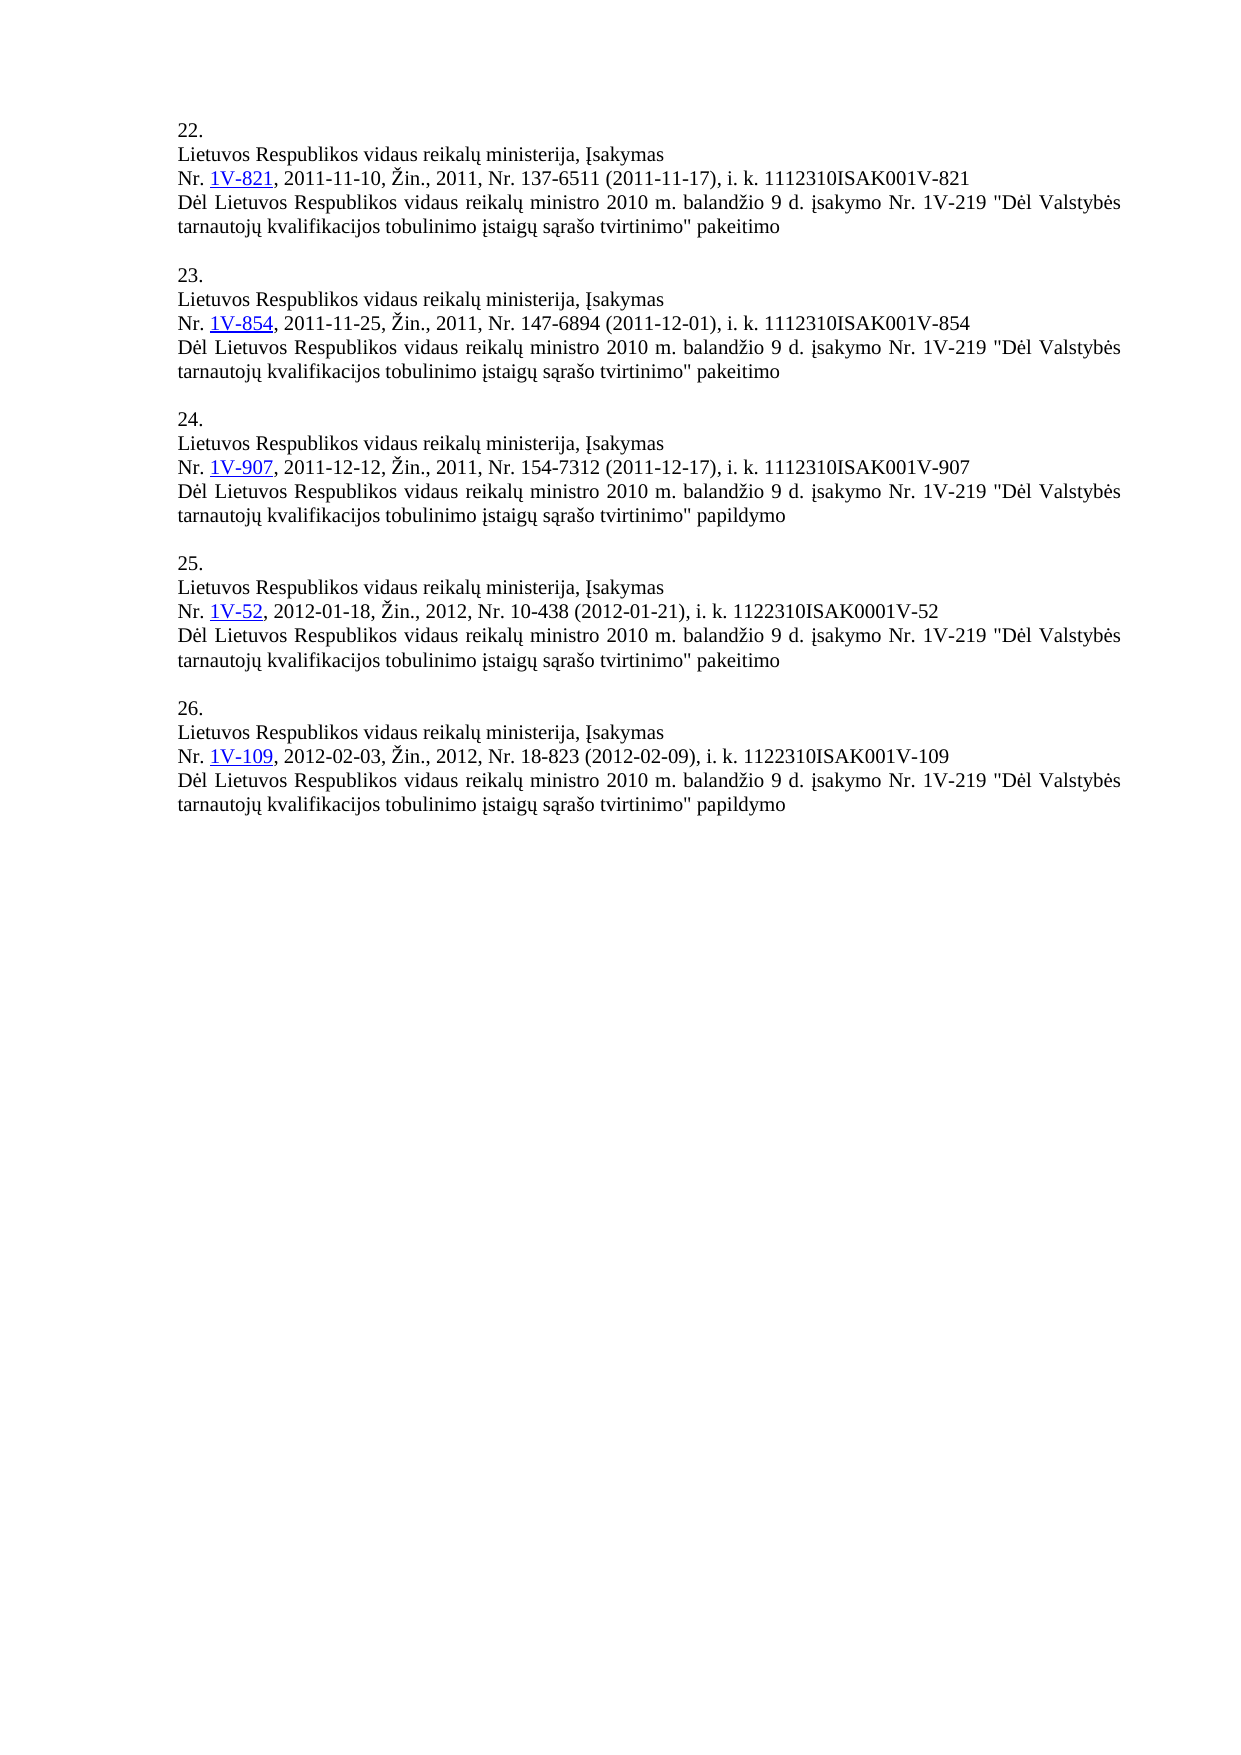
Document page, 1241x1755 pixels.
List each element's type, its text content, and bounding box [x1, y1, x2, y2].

text Nr. 1V-907, 2011-12-12, Žin., 2011, Nr. 154-7312 (2011-12-17), i. k. 1112310ISAK001V-907 [177, 455, 1122, 479]
text Nr. 1V-854, 2011-11-25, Žin., 2011, Nr. 147-6894 (2011-12-01), i. k. 1112310ISAK001V-854 [177, 311, 1122, 335]
text Lietuvos Respublikos vidaus reikalų ministerija, Įsakymas [177, 431, 1122, 455]
text 26. [177, 696, 1122, 720]
text Nr. 1V-52, 2012-01-18, Žin., 2012, Nr. 10-438 (2012-01-21), i. k. 1122310ISAK0001V-52 [177, 599, 1122, 623]
text 23. [177, 262, 1122, 287]
text Nr. 1V-821, 2011-11-10, Žin., 2011, Nr. 137-6511 (2011-11-17), i. k. 1112310ISAK001V-821 [177, 166, 1122, 190]
text Nr. 1V-109, 2012-02-03, Žin., 2012, Nr. 18-823 (2012-02-09), i. k. 1122310ISAK001V-109 [177, 744, 1122, 768]
text Dėl Lietuvos Respublikos vidaus reikalų ministro 2010 m. balandžio 9 d. įsakymo Nr. 1V-219 "Dėl Valstybės tarnautojų kvalifikacijos tobulinimo įstaigų sąrašo tvirtinimo" pakeitimo [177, 623, 1122, 672]
text 25. [177, 551, 1122, 575]
text Lietuvos Respublikos vidaus reikalų ministerija, Įsakymas [177, 142, 1122, 166]
text Lietuvos Respublikos vidaus reikalų ministerija, Įsakymas [177, 287, 1122, 311]
text Dėl Lietuvos Respublikos vidaus reikalų ministro 2010 m. balandžio 9 d. įsakymo Nr. 1V-219 "Dėl Valstybės tarnautojų kvalifikacijos tobulinimo įstaigų sąrašo tvirtinimo" pakeitimo [177, 335, 1122, 383]
text Lietuvos Respublikos vidaus reikalų ministerija, Įsakymas [177, 720, 1122, 744]
text Dėl Lietuvos Respublikos vidaus reikalų ministro 2010 m. balandžio 9 d. įsakymo Nr. 1V-219 "Dėl Valstybės tarnautojų kvalifikacijos tobulinimo įstaigų sąrašo tvirtinimo" papildymo [177, 479, 1122, 527]
text Dėl Lietuvos Respublikos vidaus reikalų ministro 2010 m. balandžio 9 d. įsakymo Nr. 1V-219 "Dėl Valstybės tarnautojų kvalifikacijos tobulinimo įstaigų sąrašo tvirtinimo" papildymo [177, 768, 1122, 816]
text Lietuvos Respublikos vidaus reikalų ministerija, Įsakymas [177, 575, 1122, 599]
text 24. [177, 407, 1122, 431]
text Dėl Lietuvos Respublikos vidaus reikalų ministro 2010 m. balandžio 9 d. įsakymo Nr. 1V-219 "Dėl Valstybės tarnautojų kvalifikacijos tobulinimo įstaigų sąrašo tvirtinimo" pakeitimo [177, 190, 1122, 238]
text 22. [177, 118, 1122, 142]
